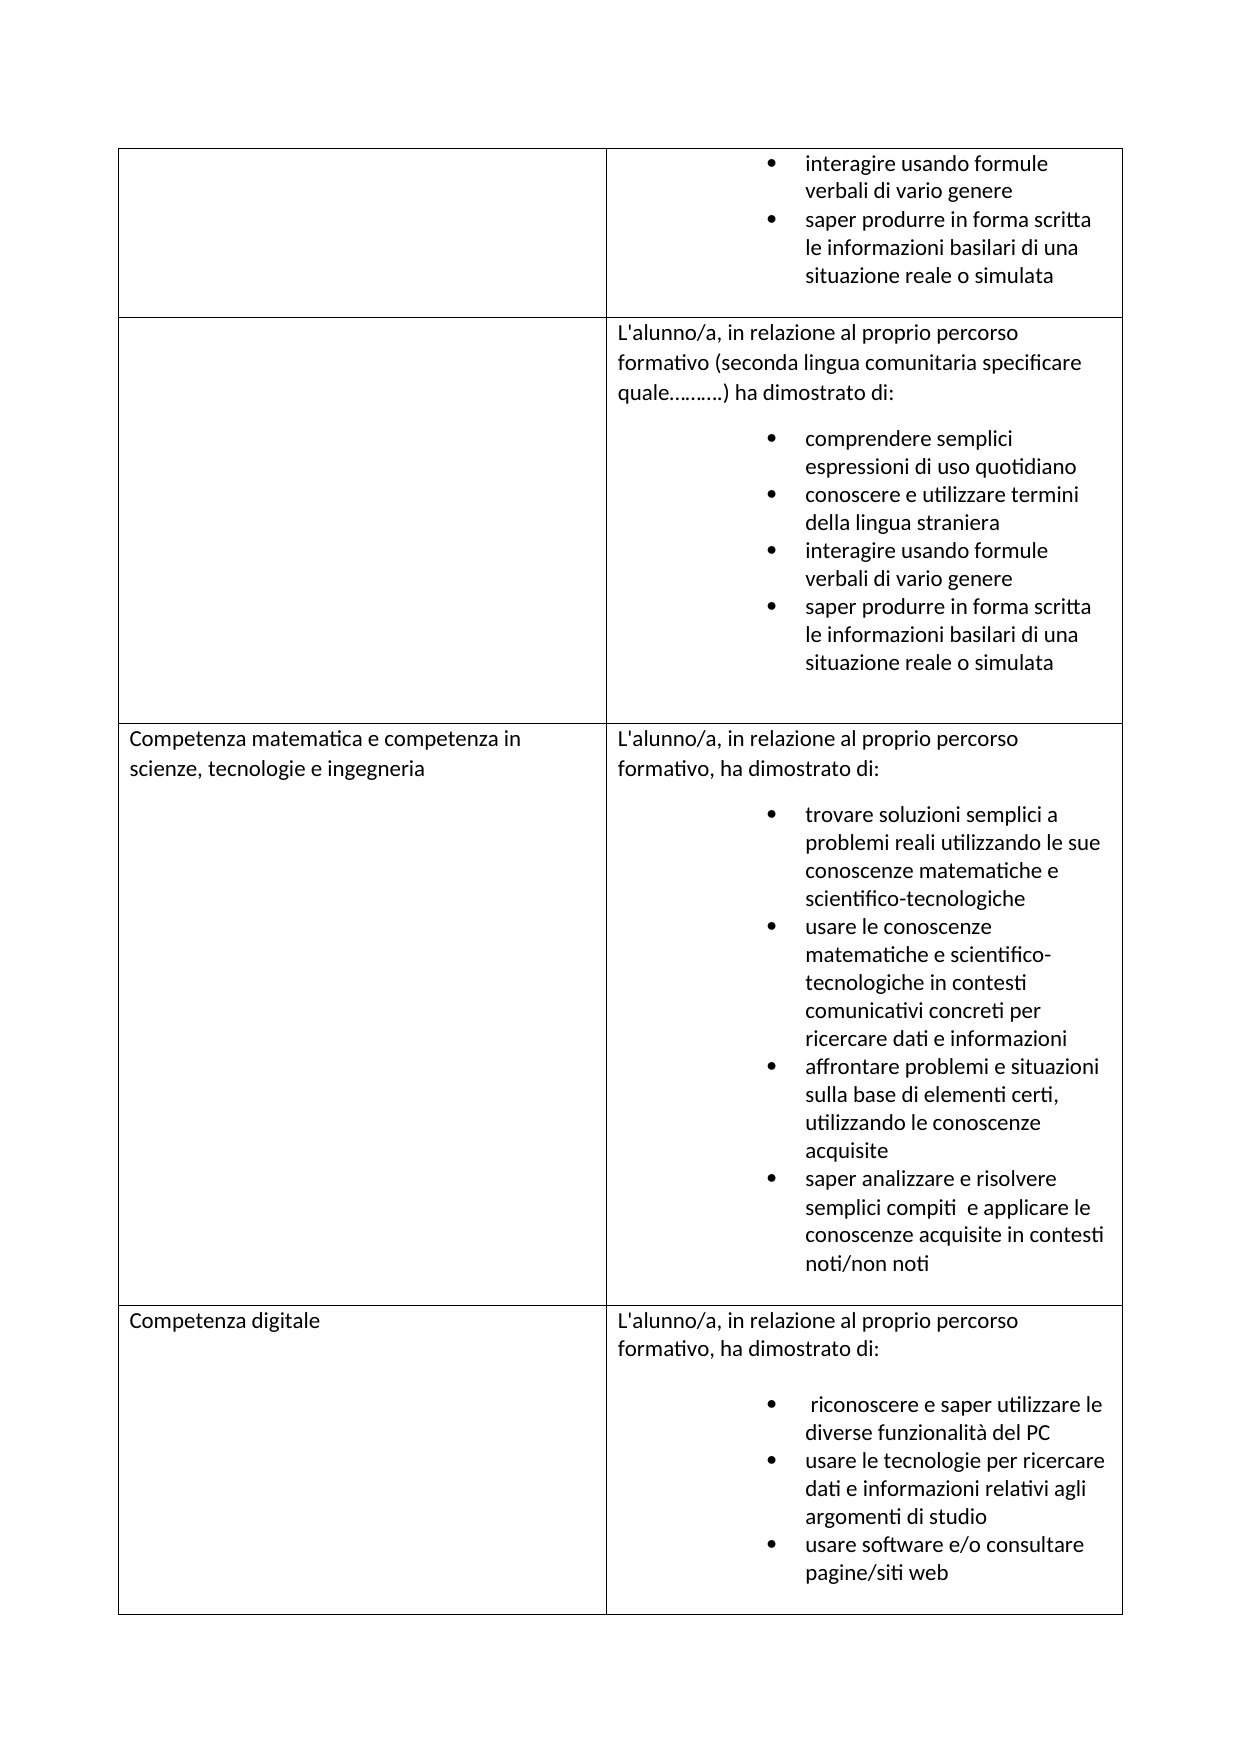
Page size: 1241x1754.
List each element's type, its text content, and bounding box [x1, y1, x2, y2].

table_cell L'alunno/a, in relazione al proprio percorso formativo (lingua inglese) ha dimostrato di: comprendere semplici espressioni di uso quotidiano conoscere e utilizzare termini della lingua straniera interagire usando formule verbali di vario genere saper produrre in forma scritta le informazioni basilari di una situazione reale o simulata [607, 149, 1122, 317]
table_cell [119, 149, 606, 317]
table_cell [119, 318, 606, 723]
table_cell L'alunno/a, in relazione al proprio percorso formativo, ha dimostrato di: trovare soluzioni semplici a problemi reali utilizzando le sue conoscenze matematiche e scientifico-tecnologiche usare le conoscenze matematiche e scientifico-tecnologiche in contesti comunicativi concreti per ricercare dati e informazioni affrontare problemi e situazioni sulla base di elementi certi, utilizzando le conoscenze acquisite saper analizzare e risolvere semplici compiti e applicare le conoscenze acquisite in contesti noti/non noti [607, 724, 1122, 1305]
table_cell L'alunno/a, in relazione al proprio percorso formativo (seconda lingua comunitaria specificare quale……….) ha dimostrato di: comprendere semplici espressioni di uso quotidiano conoscere e utilizzare termini della lingua straniera interagire usando formule verbali di vario genere saper produrre in forma scritta le informazioni basilari di una situazione reale o simulata [607, 318, 1122, 723]
table_cell Competenza matematica e competenza in scienze, tecnologie e ingegneria [119, 724, 606, 1305]
table_cell L'alunno/a, in relazione al proprio percorso formativo, ha dimostrato di: riconoscere e saper utilizzare le diverse funzionalità del PC usare le tecnologie per ricercare dati e informazioni relativi agli argomenti di studio usare software e/o consultare pagine/siti web [607, 1306, 1122, 1614]
table_cell Competenza digitale [119, 1306, 606, 1614]
